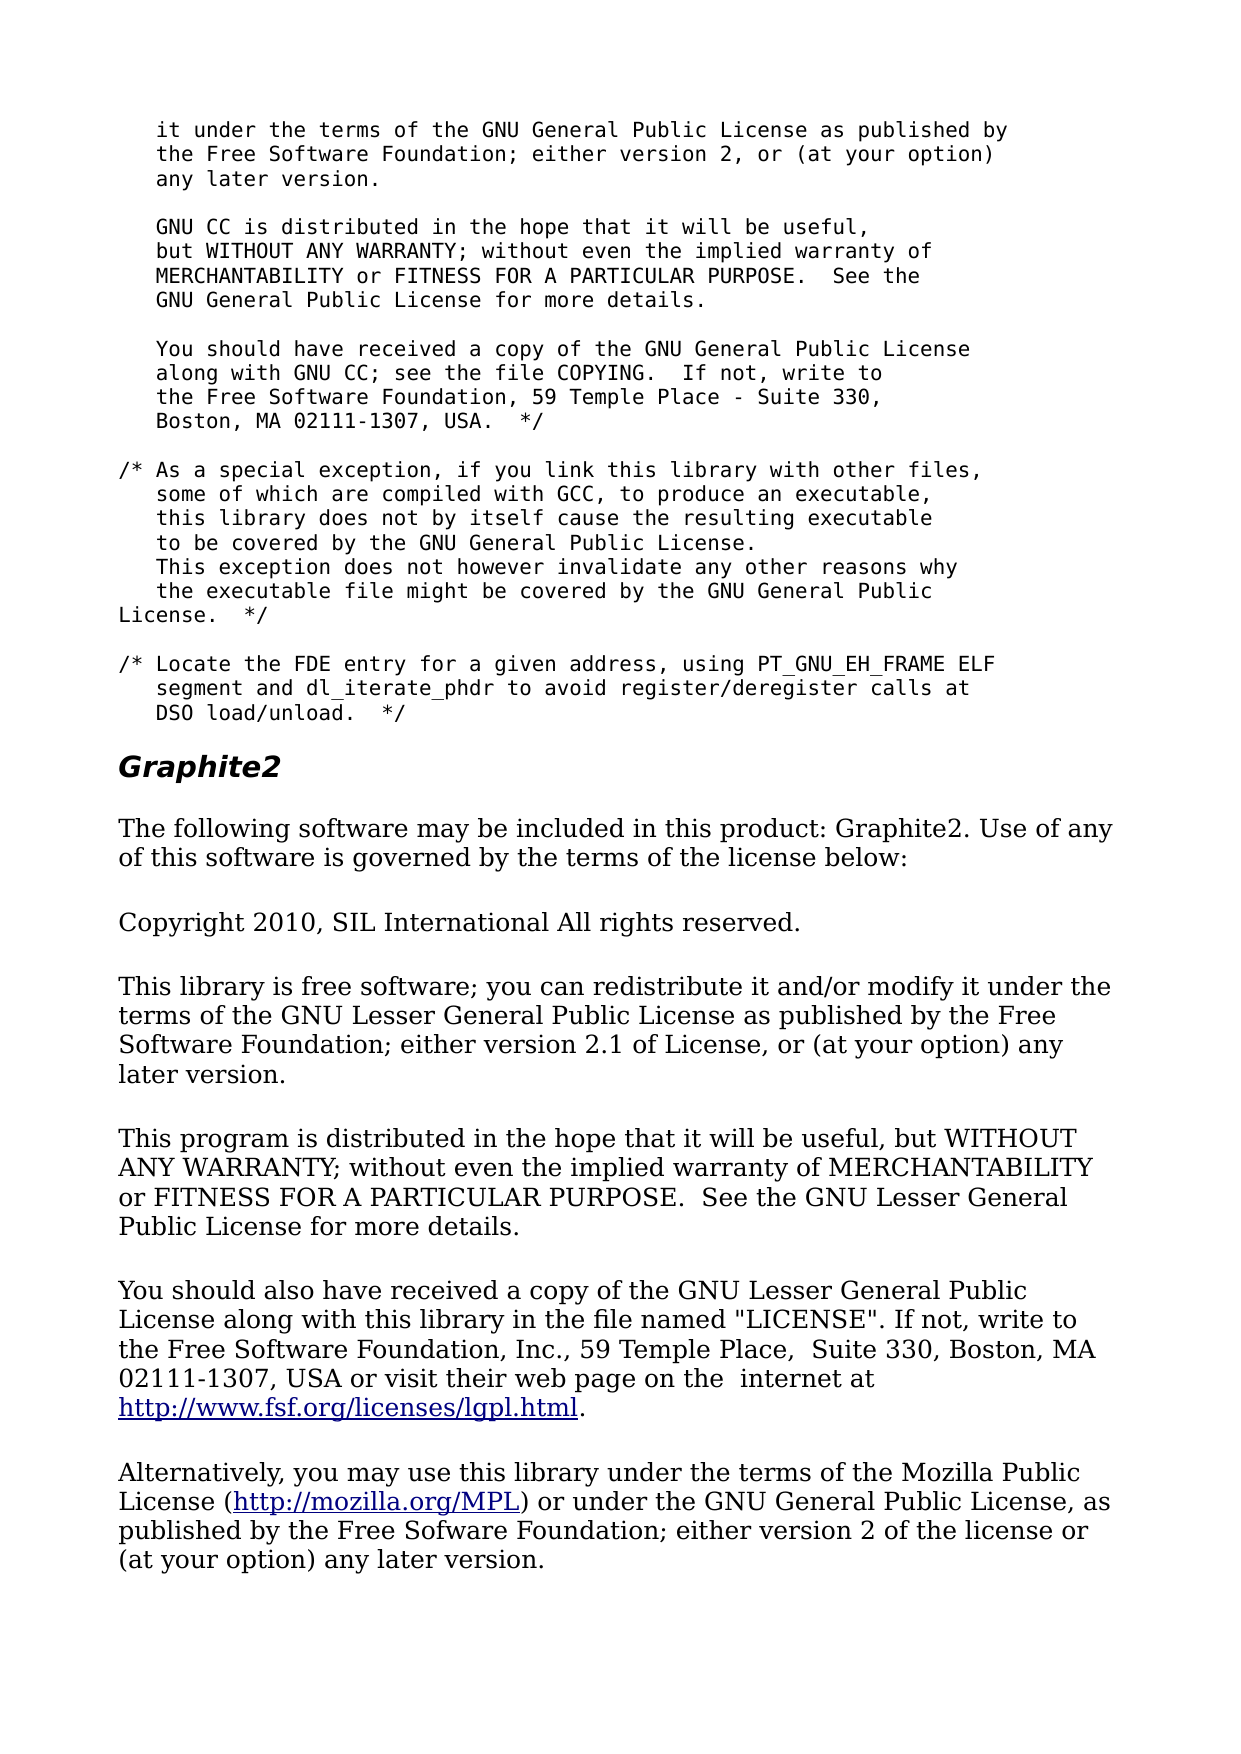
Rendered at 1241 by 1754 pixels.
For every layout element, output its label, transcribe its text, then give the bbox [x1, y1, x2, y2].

text the Free Software Foundation, 59 Temple Place - Suite 330, [118, 385, 1122, 409]
text it under the terms of the GNU General Public License as published by [118, 118, 1122, 142]
text but WITHOUT ANY WARRANTY; without even the implied warranty of [118, 239, 1122, 264]
text along with GNU CC; see the file COPYING. If not, write to [118, 361, 1122, 385]
text This program is distributed in the hope that it will be useful, but WITHOUT ANY WARRANTY; without even the implied warranty of MERCHANTABILITY or FITNESS FOR A PARTICULAR PURPOSE. See the GNU Lesser General Public License for more details. [118, 1124, 1122, 1241]
text You should also have received a copy of the GNU Lesser General Public License along with this library in the file named "LICENSE". If not, write to the Free Software Foundation, Inc., 59 Temple Place, Suite 330, Boston, MA 02111-1307, USA or visit their web page on the internet at http://www.fsf.org/licenses/lgpl.html. [118, 1277, 1122, 1422]
text any later version. [118, 167, 1122, 191]
subtitle Graphite2 [118, 750, 1122, 784]
text GNU CC is distributed in the hope that it will be useful, [118, 215, 1122, 239]
text You should have received a copy of the GNU General Public License [118, 337, 1122, 361]
text Alternatively, you may use this library under the terms of the Mozilla Public License (http://mozilla.org/MPL) or under the GNU General Public License, as published by the Free Sofware Foundation; either version 2 of the license or (at your option) any later version. [118, 1458, 1122, 1574]
text Boston, MA 02111-1307, USA. */ [118, 409, 1122, 434]
text segment and dl_iterate_phdr to avoid register/deregister calls at [118, 676, 1122, 701]
text This library is free software; you can redistribute it and/or modify it under the terms of the GNU Lesser General Public License as published by the Free Software Foundation; either version 2.1 of License, or (at your option) any later version. [118, 972, 1122, 1089]
text Copyright 2010, SIL International All rights reserved. [118, 908, 1122, 937]
text this library does not by itself cause the resulting executable [118, 506, 1122, 531]
text MERCHANTABILITY or FITNESS FOR A PARTICULAR PURPOSE. See the [118, 264, 1122, 288]
text /* As a special exception, if you link this library with other files, [118, 458, 1122, 482]
text DSO load/unload. */ [118, 701, 1122, 725]
text License. */ [118, 603, 1122, 628]
text This exception does not however invalidate any other reasons why [118, 555, 1122, 579]
text GNU General Public License for more details. [118, 288, 1122, 312]
text /* Locate the FDE entry for a given address, using PT_GNU_EH_FRAME ELF [118, 652, 1122, 676]
text some of which are compiled with GCC, to produce an executable, [118, 482, 1122, 506]
text the Free Software Foundation; either version 2, or (at your option) [118, 142, 1122, 167]
text The following software may be included in this product: Graphite2. Use of any of this software is governed by the terms of the license below: [118, 814, 1122, 872]
text to be covered by the GNU General Public License. [118, 531, 1122, 555]
text the executable file might be covered by the GNU General Public [118, 579, 1122, 603]
